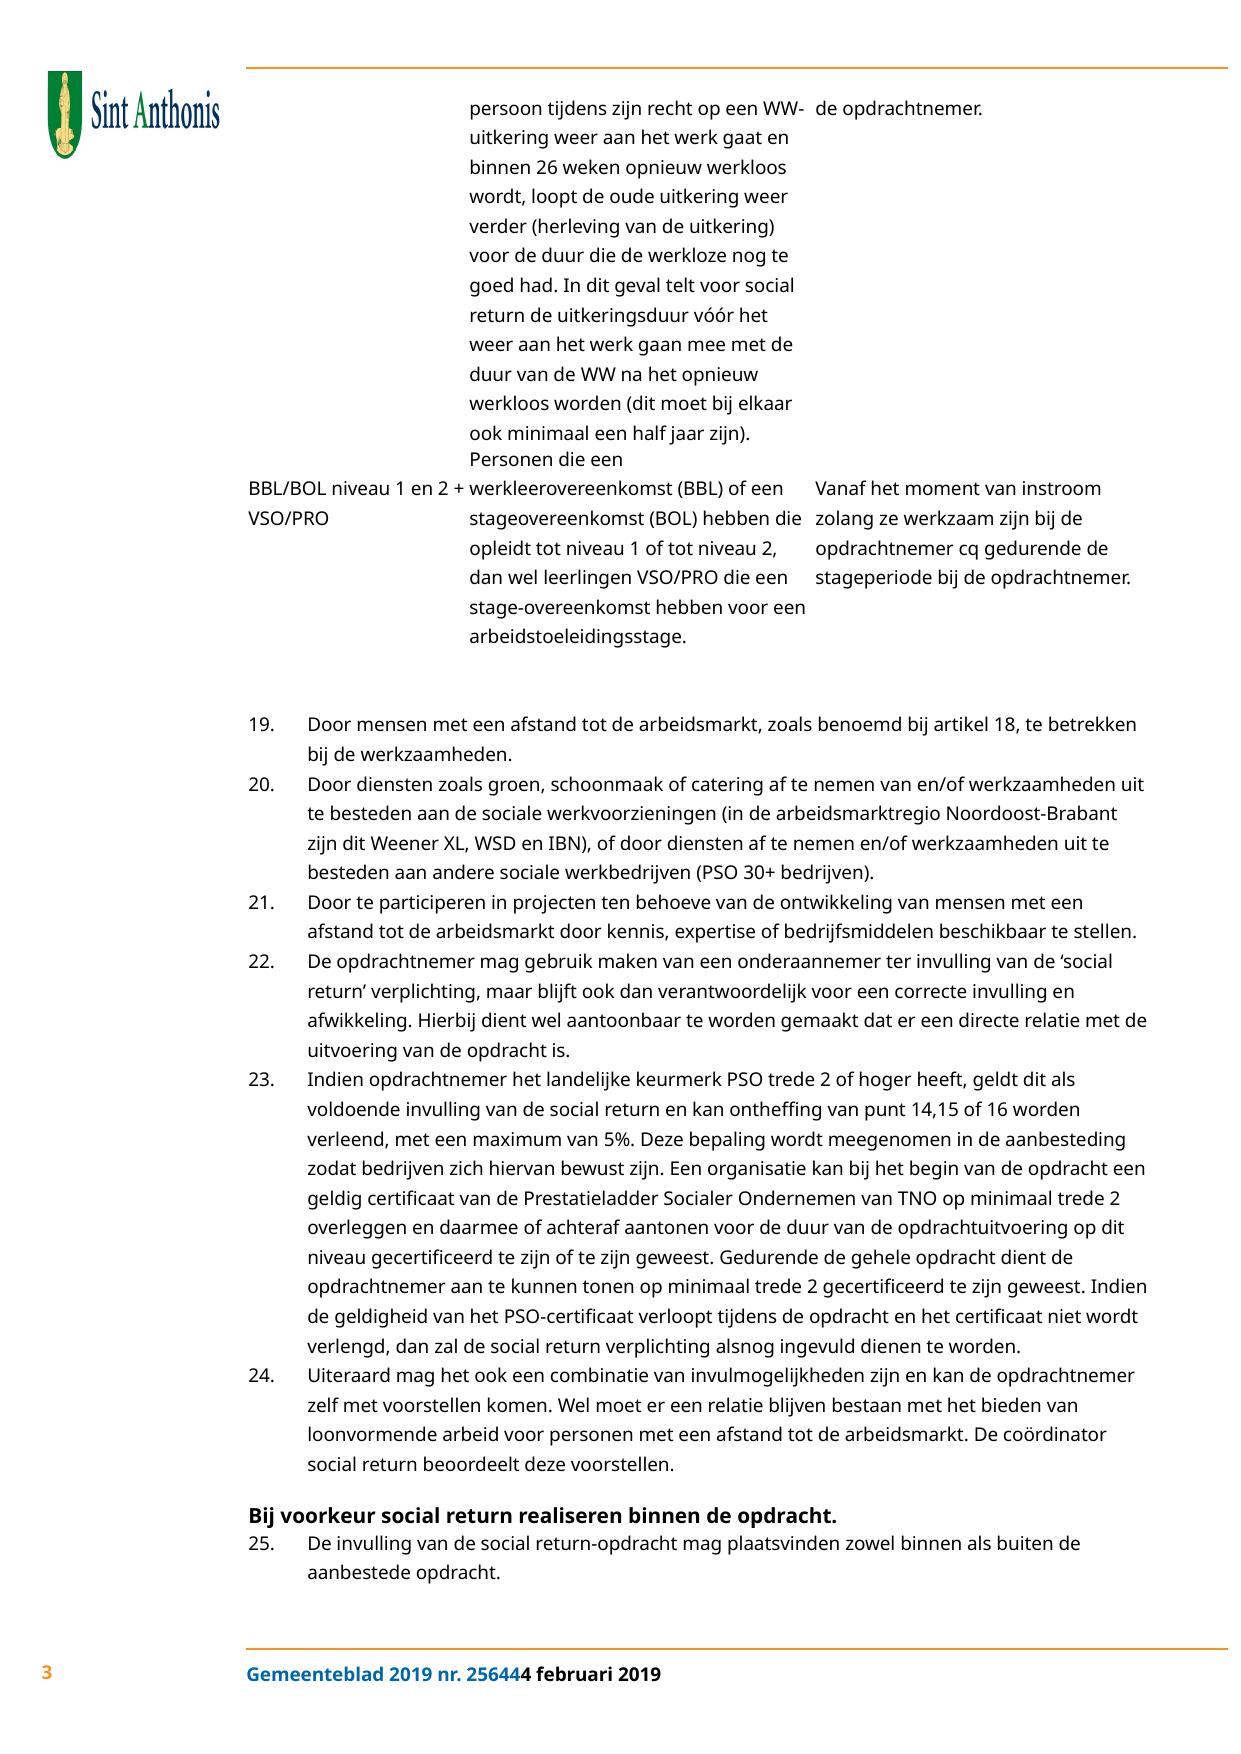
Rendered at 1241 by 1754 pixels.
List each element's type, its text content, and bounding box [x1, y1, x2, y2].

table_cell BBL/BOL niveau 1 en 2 + VSO/PRO [248, 446, 469, 679]
list De invulling van de social return-opdracht mag plaatsvinden zowel binnen als buiten de aanbestede opdracht. [248, 1530, 1152, 1585]
table_cell [248, 95, 469, 446]
list Uiteraard mag het ook een combinatie van invulmogelijkheden zijn en kan de opdrachtnemer zelf met voorstellen komen. Wel moet er een relatie blijven bestaan met het bieden van loonvormende arbeid voor personen met een afstand tot de arbeidsmarkt. De coördinator social return beoordeelt deze voorstellen. [248, 1362, 1152, 1477]
list Door te participeren in projecten ten behoeve van de ontwikkeling van mensen met een afstand tot de arbeidsmarkt door kennis, expertise of bedrijfsmiddelen beschikbaar te stellen. [248, 889, 1152, 944]
list De opdrachtnemer mag gebruik maken van een onderaannemer ter invulling van de ‘social return’ verplichting, maar blijft ook dan verantwoordelijk voor een correcte invulling en afwikkeling. Hierbij dient wel aantoonbaar te worden gemaakt dat er een directe relatie met de uitvoering van de opdracht is. [248, 948, 1152, 1063]
table_cell Personen die een werkleerovereenkomst (BBL) of een stageovereenkomst (BOL) hebben die opleidt tot niveau 1 of tot niveau 2, dan wel leerlingen VSO/PRO die een stage-overeenkomst hebben voor een arbeidstoeleidingsstage. [469, 446, 815, 679]
table_cell de opdrachtnemer. [815, 95, 1152, 446]
text Bij voorkeur social return realiseren binnen de opdracht. [248, 1502, 1152, 1530]
list Indien opdrachtnemer het landelijke keurmerk PSO trede 2 of hoger heeft, geldt dit als voldoende invulling van de social return en kan ontheffing van punt 14,15 of 16 worden verleend, met een maximum van 5%. Deze bepaling wordt meegenomen in de aanbesteding zodat bedrijven zich hiervan bewust zijn. Een organisatie kan bij het begin van de opdracht een geldig certificaat van de Prestatieladder Socialer Ondernemen van TNO op minimaal trede 2 overleggen en daarmee of achteraf aantonen voor de duur van de opdrachtuitvoering op dit niveau gecertificeerd te zijn of te zijn geweest. Gedurende de gehele opdracht dient de opdrachtnemer aan te kunnen tonen op minimaal trede 2 gecertificeerd te zijn geweest. Indien de geldigheid van het PSO-certificaat verloopt tijdens de opdracht en het certificaat niet wordt verlengd, dan zal de social return verplichting alsnog ingevuld dienen te worden. [248, 1067, 1152, 1358]
list Door mensen met een afstand tot de arbeidsmarkt, zoals benoemd bij artikel 18, te betrekken bij de werkzaamheden. [248, 712, 1152, 767]
picture [41, 47, 231, 172]
table_cell persoon tijdens zijn recht op een WW-uitkering weer aan het werk gaat en binnen 26 weken opnieuw werkloos wordt, loopt de oude uitkering weer verder (herleving van de uitkering) voor de duur die de werkloze nog te goed had. In dit geval telt voor social return de uitkeringsduur vóór het weer aan het werk gaan mee met de duur van de WW na het opnieuw werkloos worden (dit moet bij elkaar ook minimaal een half jaar zijn). [469, 95, 815, 446]
list Door diensten zoals groen, schoonmaak of catering af te nemen van en/of werkzaamheden uit te besteden aan de sociale werkvoorzieningen (in de arbeidsmarktregio Noordoost-Brabant zijn dit Weener XL, WSD en IBN), of door diensten af te nemen en/of werkzaamheden uit te besteden aan andere sociale werkbedrijven (PSO 30+ bedrijven). [248, 771, 1152, 885]
table_cell Vanaf het moment van instroom zolang ze werkzaam zijn bij de opdrachtnemer cq gedurende de stageperiode bij de opdrachtnemer. [815, 446, 1152, 679]
